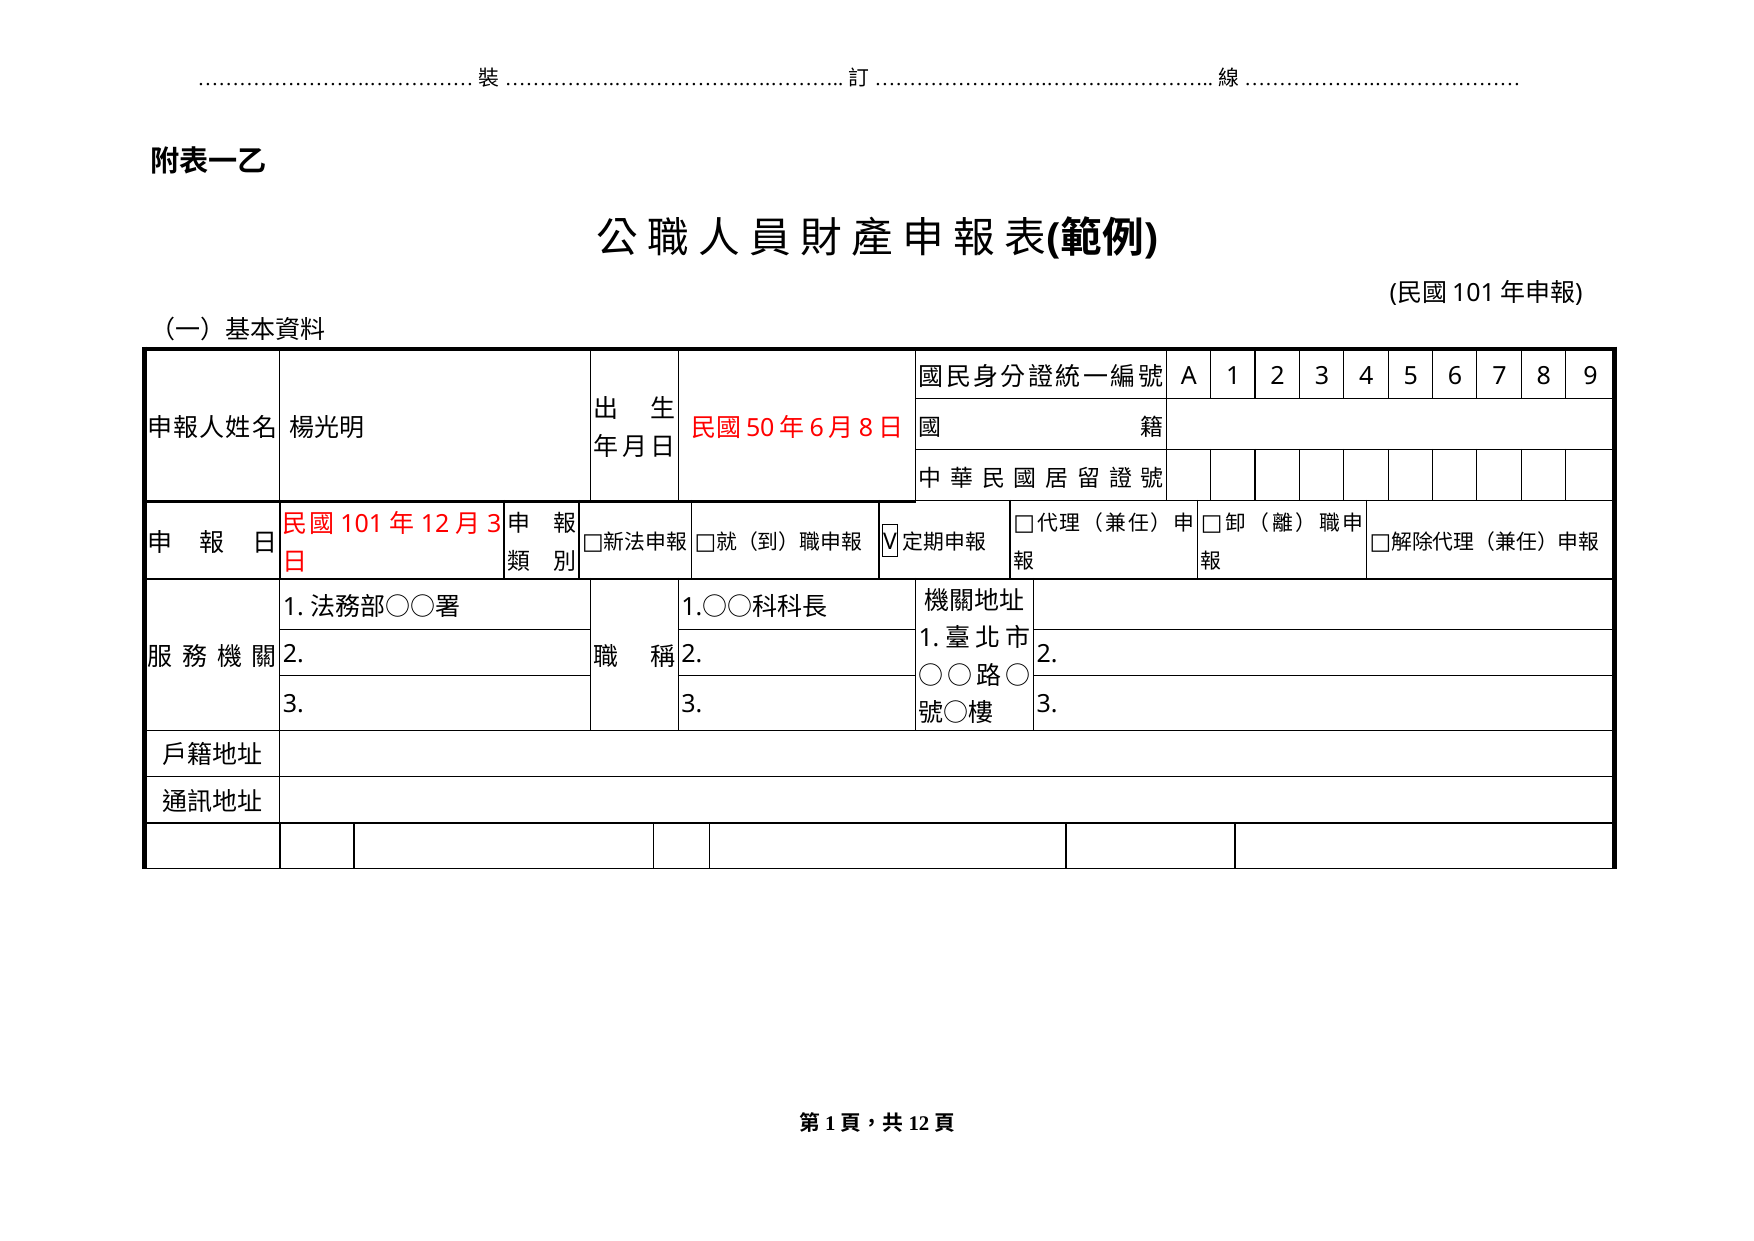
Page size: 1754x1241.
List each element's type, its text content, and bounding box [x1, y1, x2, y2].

table_cell [1566, 450, 1612, 500]
table_header 7 [1477, 351, 1521, 398]
table_cell [1433, 450, 1476, 500]
table_cell 戶籍地址 [147, 731, 279, 776]
table_cell 通訊地址 [147, 777, 279, 822]
table_cell 中華民國居留證號 [916, 450, 1166, 500]
table_cell [145, 869, 879, 907]
table_header 楊光明 [280, 351, 590, 500]
table_header 出生 年月日 [591, 351, 678, 500]
table_cell [1389, 450, 1432, 500]
table_cell 服務機關 [147, 580, 279, 729]
text （一）基本資料 [150, 309, 1582, 347]
table_cell [1300, 450, 1343, 500]
table_header 4 [1344, 351, 1388, 398]
table_cell [1522, 450, 1565, 500]
table_cell 國籍 [916, 399, 1166, 449]
table_cell 申報 類別 [505, 503, 578, 578]
table_cell [281, 824, 353, 868]
table_cell 3. [280, 676, 590, 729]
table_cell □就（到）職申報 [692, 503, 878, 578]
table_cell 3. [679, 676, 915, 729]
text (民國101年申報) [150, 272, 1582, 309]
table_cell 3. [1034, 676, 1612, 729]
table_cell 職稱 [591, 580, 678, 729]
table_cell □卸（離）職申報 [1198, 501, 1366, 578]
table_header 5 [1389, 351, 1432, 398]
table_cell [1167, 450, 1210, 500]
table_header 3 [1300, 351, 1343, 398]
table_cell [879, 944, 1615, 982]
text 附表一乙 [150, 122, 1604, 197]
table_cell 2. [1034, 630, 1612, 675]
table_cell 申報日 [147, 503, 279, 578]
table_cell [145, 1019, 879, 1057]
table_cell [879, 982, 1615, 1019]
table_cell [879, 1019, 1615, 1057]
table_cell [145, 907, 879, 944]
table_cell 1.○○科科長 [679, 580, 915, 629]
table_cell [1344, 450, 1388, 500]
table_cell [280, 777, 1612, 822]
table_cell [145, 982, 879, 1019]
table_cell V定期申報 [880, 501, 1009, 578]
table_header 申報人姓名 [147, 351, 279, 500]
table_cell [355, 824, 653, 868]
table_header 民國50年6月8日 [679, 351, 915, 500]
table_cell [1167, 399, 1612, 449]
table_cell [1034, 580, 1612, 629]
table_cell [879, 907, 1615, 944]
table_cell 2. [280, 630, 590, 675]
table_header 6 [1433, 351, 1476, 398]
table_cell 民國101年12月3日 [281, 503, 503, 578]
table_cell [879, 869, 1615, 907]
table_header 1 [1211, 351, 1254, 398]
table_cell [1477, 450, 1521, 500]
table_header 9 [1566, 351, 1612, 398]
table_cell □代理（兼任）申報 [1011, 501, 1197, 578]
table_cell [147, 824, 279, 868]
table_cell [1211, 450, 1254, 500]
table_cell [145, 944, 879, 982]
table_cell [1067, 824, 1234, 868]
table_header 2 [1256, 351, 1299, 398]
table_cell [654, 824, 709, 868]
table_header 國民身分證統一編號 [916, 351, 1166, 398]
table_cell 2. [679, 630, 915, 675]
table_cell [1236, 824, 1612, 868]
table_header 8 [1522, 351, 1565, 398]
table_header A [1167, 351, 1210, 398]
table_cell [710, 824, 1065, 868]
text 公 職 人 員 財 產 申 報 表(範例) [150, 197, 1604, 272]
table_cell 機關地址 1.臺北市○○路○號○樓 [916, 580, 1033, 729]
table_cell [1256, 450, 1299, 500]
table_cell □新法申報 [580, 503, 691, 578]
table_cell 1. 法務部○○署 [280, 580, 590, 629]
table_cell [280, 731, 1612, 776]
table_cell □解除代理（兼任）申報 [1367, 501, 1612, 578]
